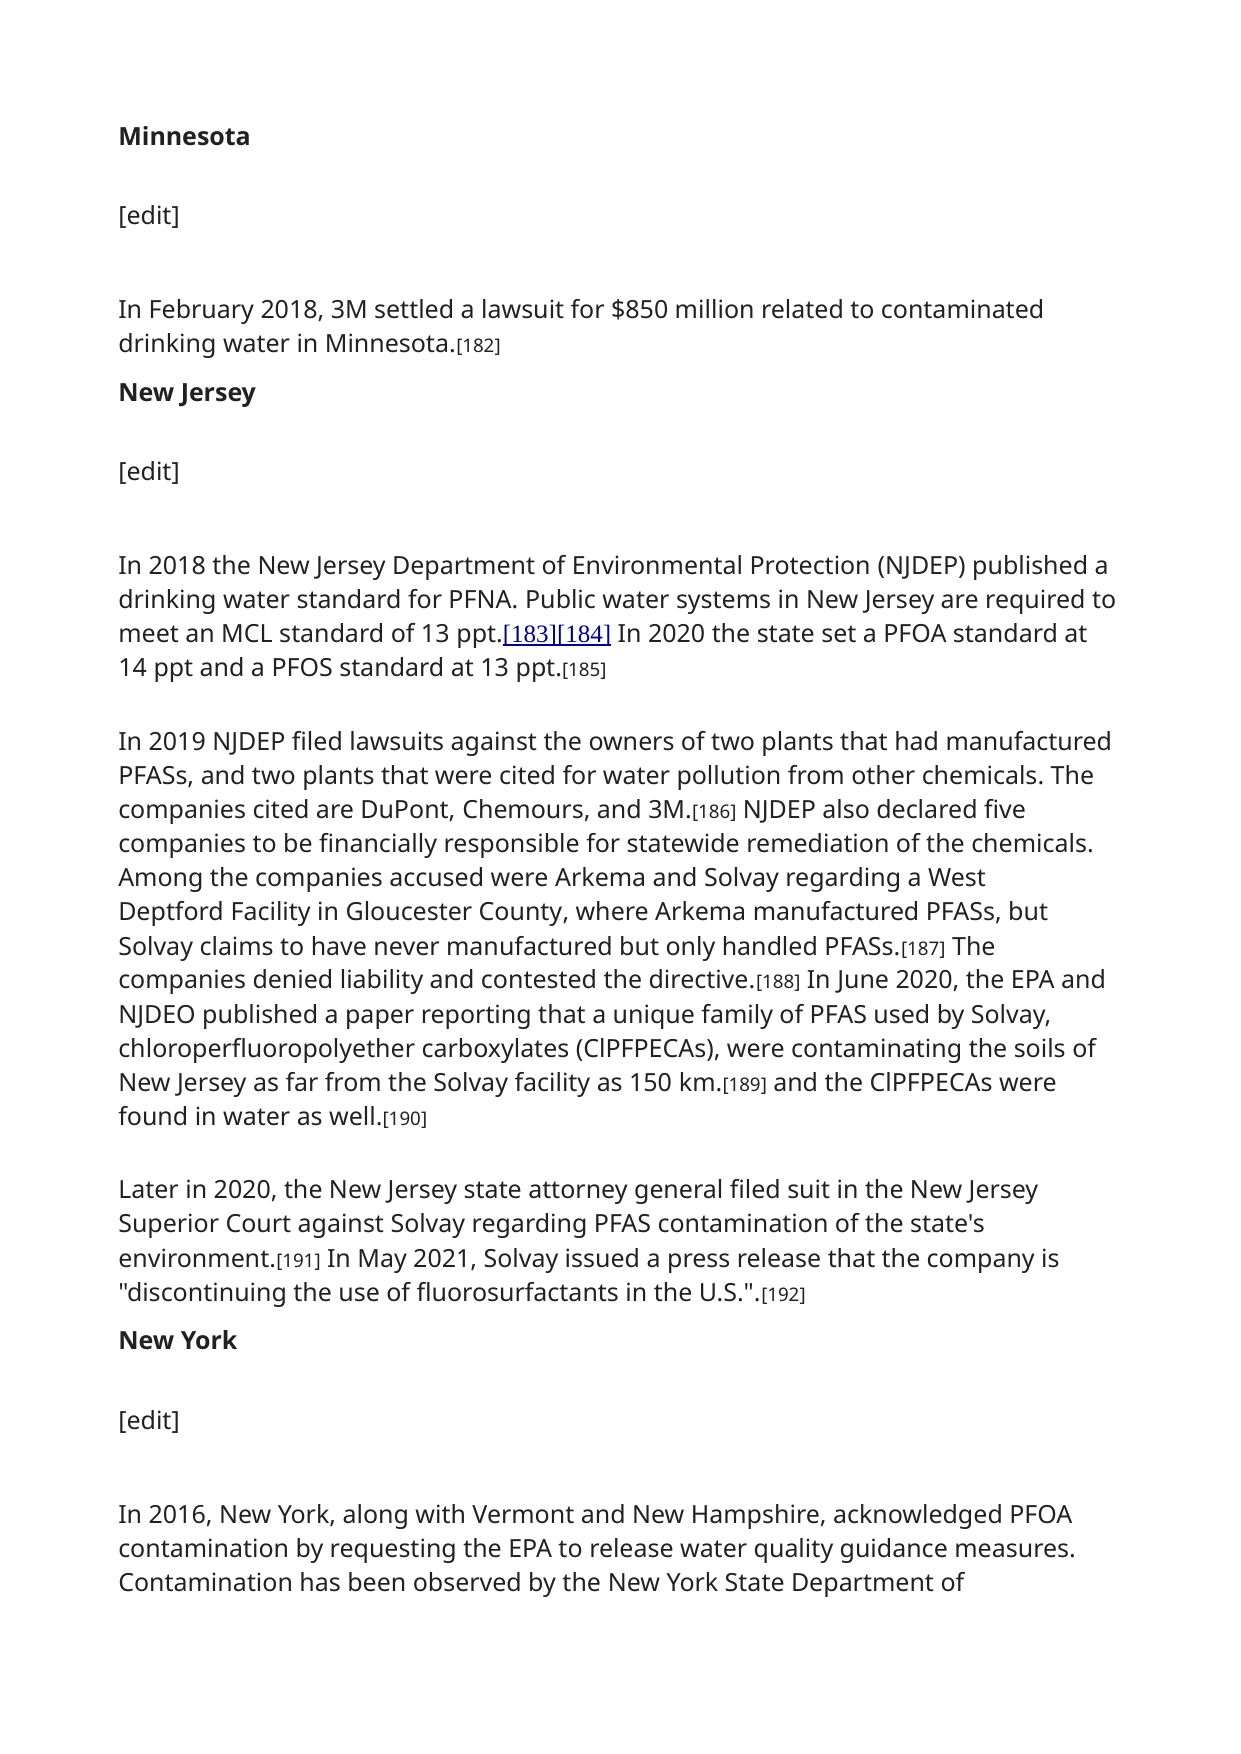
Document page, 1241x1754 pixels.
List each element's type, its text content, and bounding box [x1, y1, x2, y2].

text In February 2018, 3M settled a lawsuit for $850 million related to contaminated drinking water in Minnesota.[182] [118, 292, 1122, 360]
subtitle New Jersey [118, 374, 1122, 408]
text In 2016, New York, along with Vermont and New Hampshire, acknowledged PFOA contamination by requesting the EPA to release water quality guidance measures. Contamination has been observed by the New York State Department of [118, 1496, 1122, 1599]
subtitle Minnesota [118, 118, 1122, 152]
text In 2019 NJDEP filed lawsuits against the owners of two plants that had manufactured PFASs, and two plants that were cited for water pollution from other chemicals. The companies cited are DuPont, Chemours, and 3M.[186] NJDEP also declared five companies to be financially responsible for statewide remediation of the chemicals. Among the companies accused were Arkema and Solvay regarding a West Deptford Facility in Gloucester County, where Arkema manufactured PFASs, but Solvay claims to have never manufactured but only handled PFASs.[187] The companies denied liability and contested the directive.[188] In June 2020, the EPA and NJDEO published a paper reporting that a unique family of PFAS used by Solvay, chloroperfluoropolyether carboxylates (ClPFPECAs), were contaminating the soils of New Jersey as far from the Solvay facility as 150 km.[189] and the ClPFPECAs were found in water as well.[190] [118, 724, 1122, 1132]
text [edit] [118, 198, 1122, 232]
text [edit] [118, 1402, 1122, 1436]
text [edit] [118, 454, 1122, 488]
text In 2018 the New Jersey Department of Environmental Protection (NJDEP) published a drinking water standard for PFNA. Public water systems in New Jersey are required to meet an MCL standard of 13 ppt.[183][184] In 2020 the state set a PFOA standard at 14 ppt and a PFOS standard at 13 ppt.[185] [118, 548, 1122, 684]
subtitle New York [118, 1323, 1122, 1357]
text Later in 2020, the New Jersey state attorney general filed suit in the New Jersey Superior Court against Solvay regarding PFAS contamination of the state's environment.[191] In May 2021, Solvay issued a press release that the company is "discontinuing the use of fluorosurfactants in the U.S.".[192] [118, 1172, 1122, 1308]
